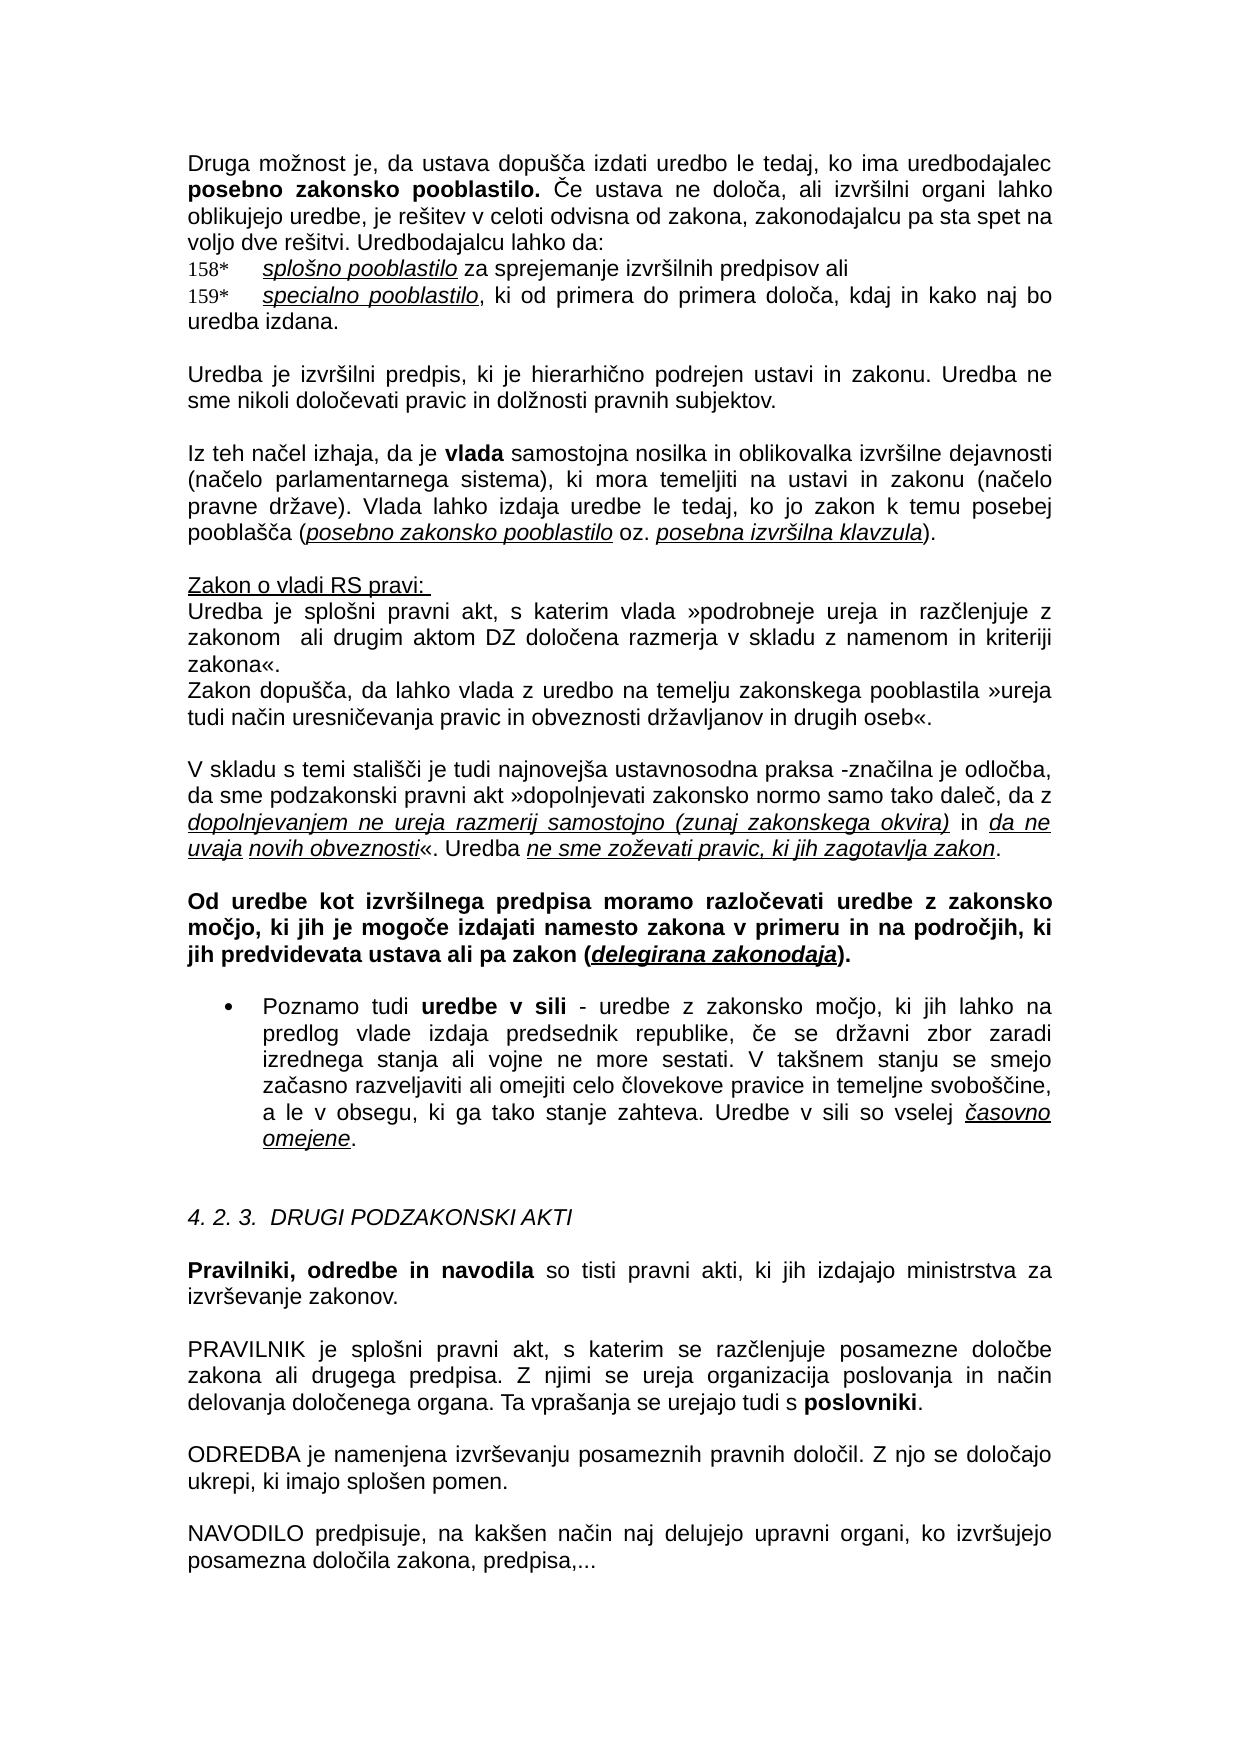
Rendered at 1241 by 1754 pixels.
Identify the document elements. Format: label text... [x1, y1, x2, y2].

text Iz teh načel izhaja, da je vlada samostojna nosilka in oblikovalka izvršilne dejavnosti (načelo parlamentarnega sistema), ki mora temeljiti na ustavi in zakonu (načelo pravne države). Vlada lahko izdaja uredbe le tedaj, ko jo zakon k temu posebej pooblašča (posebno zakonsko pooblastilo oz. posebna izvršilna klavzula). [187, 440, 1053, 545]
text NAVODILO predpisuje, na kakšen način naj delujejo upravni organi, ko izvršujejo posamezna določila zakona, predpisa,... [187, 1520, 1053, 1573]
list Poznamo tudi uredbe v sili - uredbe z zakonsko močjo, ki jih lahko na predlog vlade izdaja predsednik republike, če se državni zbor zaradi izrednega stanja ali vojne ne more sestati. V takšnem stanju se smejo začasno razveljaviti ali omejiti celo človekove pravice in temeljne svoboščine, a le v obsegu, ki ga tako stanje zahteva. Uredbe v sili so vselej časovno omejene. [225, 993, 1053, 1151]
list specialno pooblastilo, ki od primera do primera določa, kdaj in kako naj bo uredba izdana. [187, 282, 1053, 334]
text Druga možnost je, da ustava dopušča izdati uredbo le tedaj, ko ima uredbodajalec posebno zakonsko pooblastilo. Če ustava ne določa, ali izvršilni organi lahko oblikujejo uredbe, je rešitev v celoti odvisna od zakona, zakonodajalcu pa sta spet na voljo dve rešitvi. Uredbodajalcu lahko da: [187, 150, 1053, 255]
text V skladu s temi stališči je tudi najnovejša ustavnosodna praksa -značilna je odločba, da sme podzakonski pravni akt »dopolnjevati zakonsko normo samo tako daleč, da z dopolnjevanjem ne ureja razmerij samostojno (zunaj zakonskega okvira) in da ne uvaja novih obveznosti«. Uredba ne sme zoževati pravic, ki jih zagotavlja zakon. [187, 756, 1053, 862]
text Zakon o vladi RS pravi: [187, 572, 1053, 598]
text ODREDBA je namenjena izvrševanju posameznih pravnih določil. Z njo se določajo ukrepi, ki imajo splošen pomen. [187, 1441, 1053, 1494]
list splošno pooblastilo za sprejemanje izvršilnih predpisov ali [187, 255, 1053, 282]
text Pravilniki, odredbe in navodila so tisti pravni akti, ki jih izdajajo ministrstva za izvrševanje zakonov. [187, 1257, 1053, 1309]
text 4. 2. 3. DRUGI PODZAKONSKI AKTI [187, 1204, 1053, 1231]
text Zakon dopušča, da lahko vlada z uredbo na temelju zakonskega pooblastila »ureja tudi način uresničevanja pravic in obveznosti državljanov in drugih oseb«. [187, 677, 1053, 730]
text Uredba je izvršilni predpis, ki je hierarhično podrejen ustavi in zakonu. Uredba ne sme nikoli določevati pravic in dolžnosti pravnih subjektov. [187, 361, 1053, 413]
text PRAVILNIK je splošni pravni akt, s katerim se razčlenjuje posamezne določbe zakona ali drugega predpisa. Z njimi se ureja organizacija poslovanja in način delovanja določenega organa. Ta vprašanja se urejajo tudi s poslovniki. [187, 1336, 1053, 1415]
text Uredba je splošni pravni akt, s katerim vlada »podrobneje ureja in razčlenjuje z zakonom ali drugim aktom DZ določena razmerja v skladu z namenom in kriteriji zakona«. [187, 598, 1053, 677]
text Od uredbe kot izvršilnega predpisa moramo razločevati uredbe z zakonsko močjo, ki jih je mogoče izdajati namesto zakona v primeru in na področjih, ki jih predvidevata ustava ali pa zakon (delegirana zakonodaja). [187, 888, 1053, 967]
